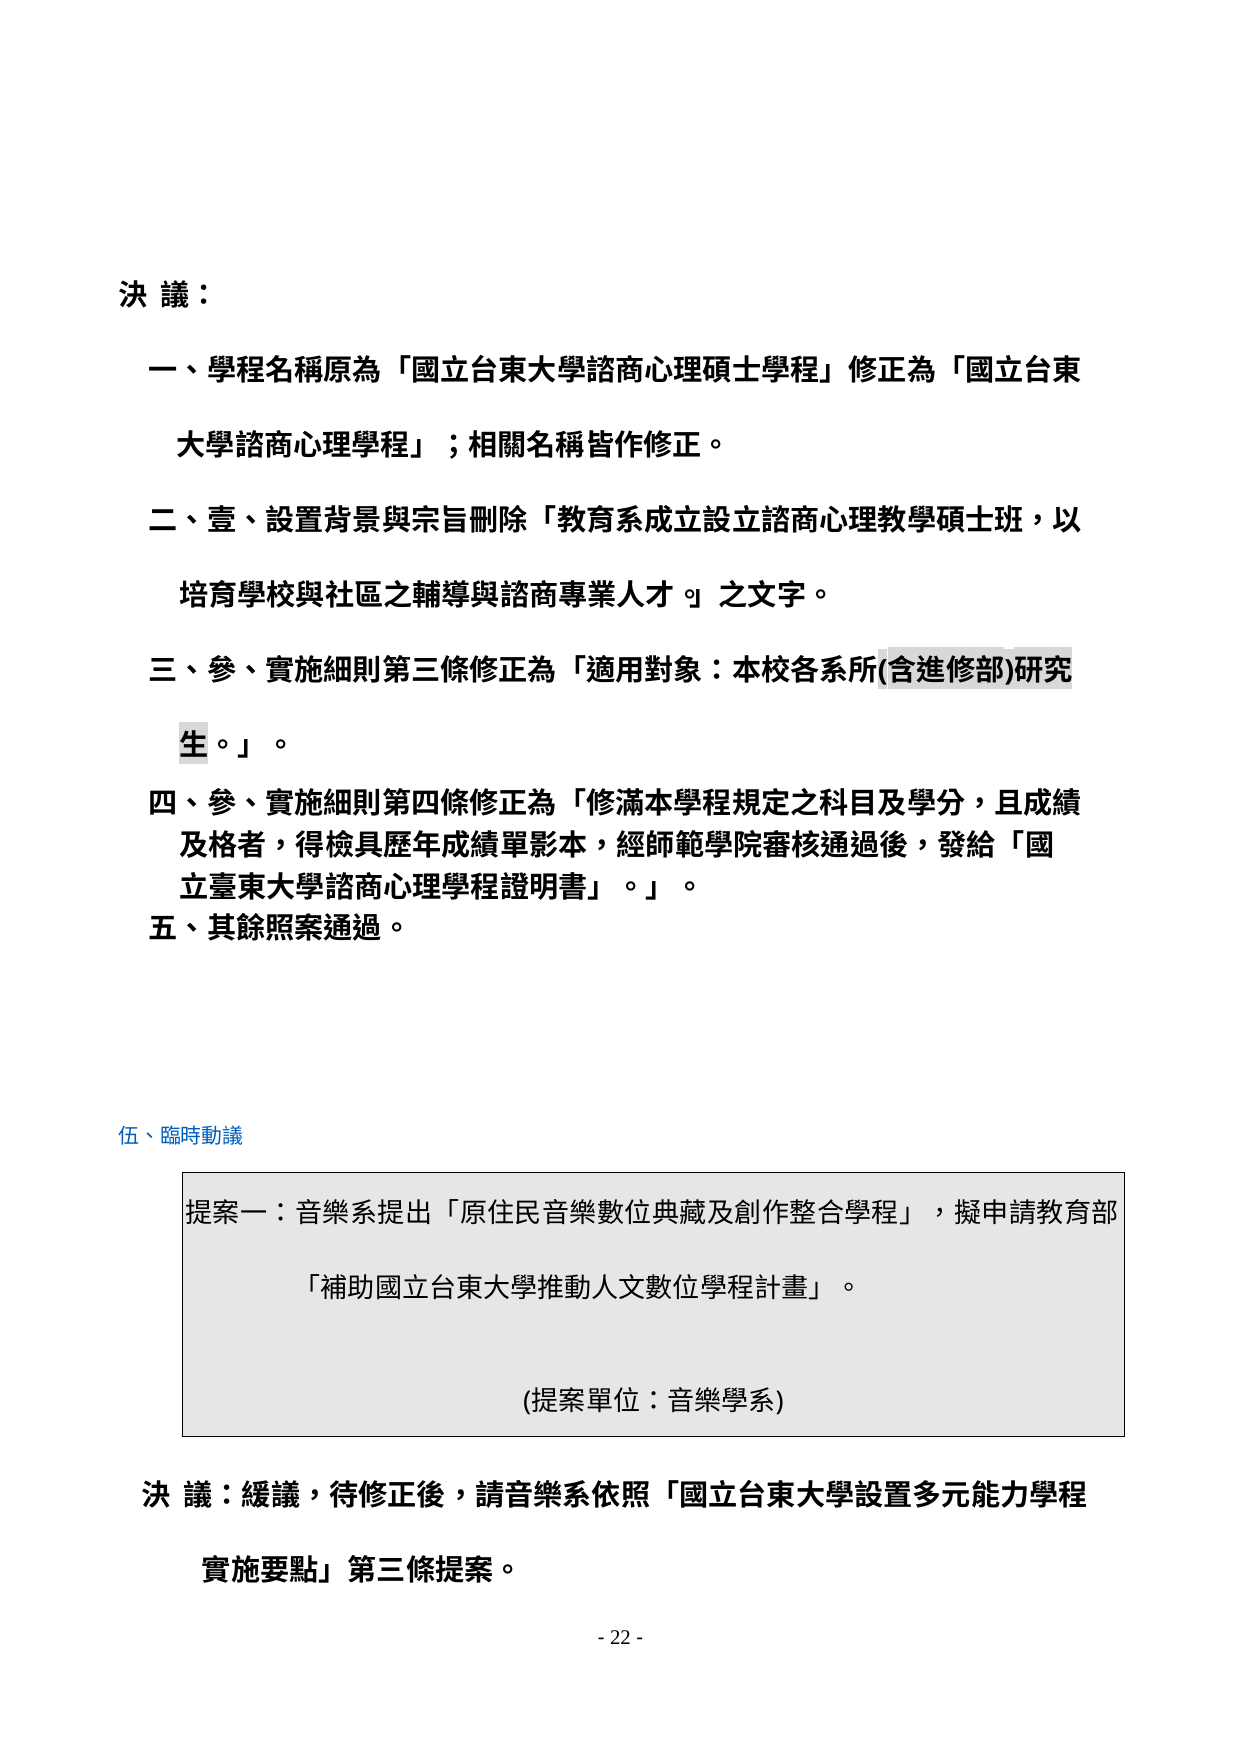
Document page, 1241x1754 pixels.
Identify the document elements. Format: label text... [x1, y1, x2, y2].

text 實施要點」第三條提案。 [118, 1530, 1122, 1605]
text 一、學程名稱原為「國立台東大學諮商心理碩士學程」修正為「國立台東 [118, 330, 1122, 405]
text 三、參、實施細則第三條修正為「適用對象：本校各系所(含進修部)研究 [118, 630, 1122, 705]
text 及格者，得檢具歷年成績單影本，經師範學院審核通過後，發給「國 [118, 822, 1122, 864]
text 五、其餘照案通過。 [118, 905, 1122, 947]
text 二、壹、設置背景與宗旨刪除「教育系成立設立諮商心理教學碩士班，以 [118, 480, 1122, 555]
text 四、參、實施細則第四條修正為「修滿本學程規定之科目及學分，且成績 [118, 780, 1122, 822]
text 決 議： [118, 255, 1122, 330]
text 決 議：緩議，待修正後，請音樂系依照「國立台東大學設置多元能力學程 [118, 1455, 1122, 1530]
text 立臺東大學諮商心理學程證明書」。」。 [118, 864, 1122, 905]
table_header 提案一：音樂系提出「原住民音樂數位典藏及創作整合學程」，擬申請教育部「補助國立台東大學推動人文數位學程計畫」。 (提案單位：音樂學系) [183, 1173, 1124, 1436]
text 伍、臨時動議 [118, 1116, 1122, 1153]
text 生。」。 [118, 705, 1122, 780]
text 培育學校與社區之輔導與諮商專業人才。」之文字。 [118, 555, 1122, 630]
text 大學諮商心理學程」；相關名稱皆作修正。 [118, 405, 1122, 480]
